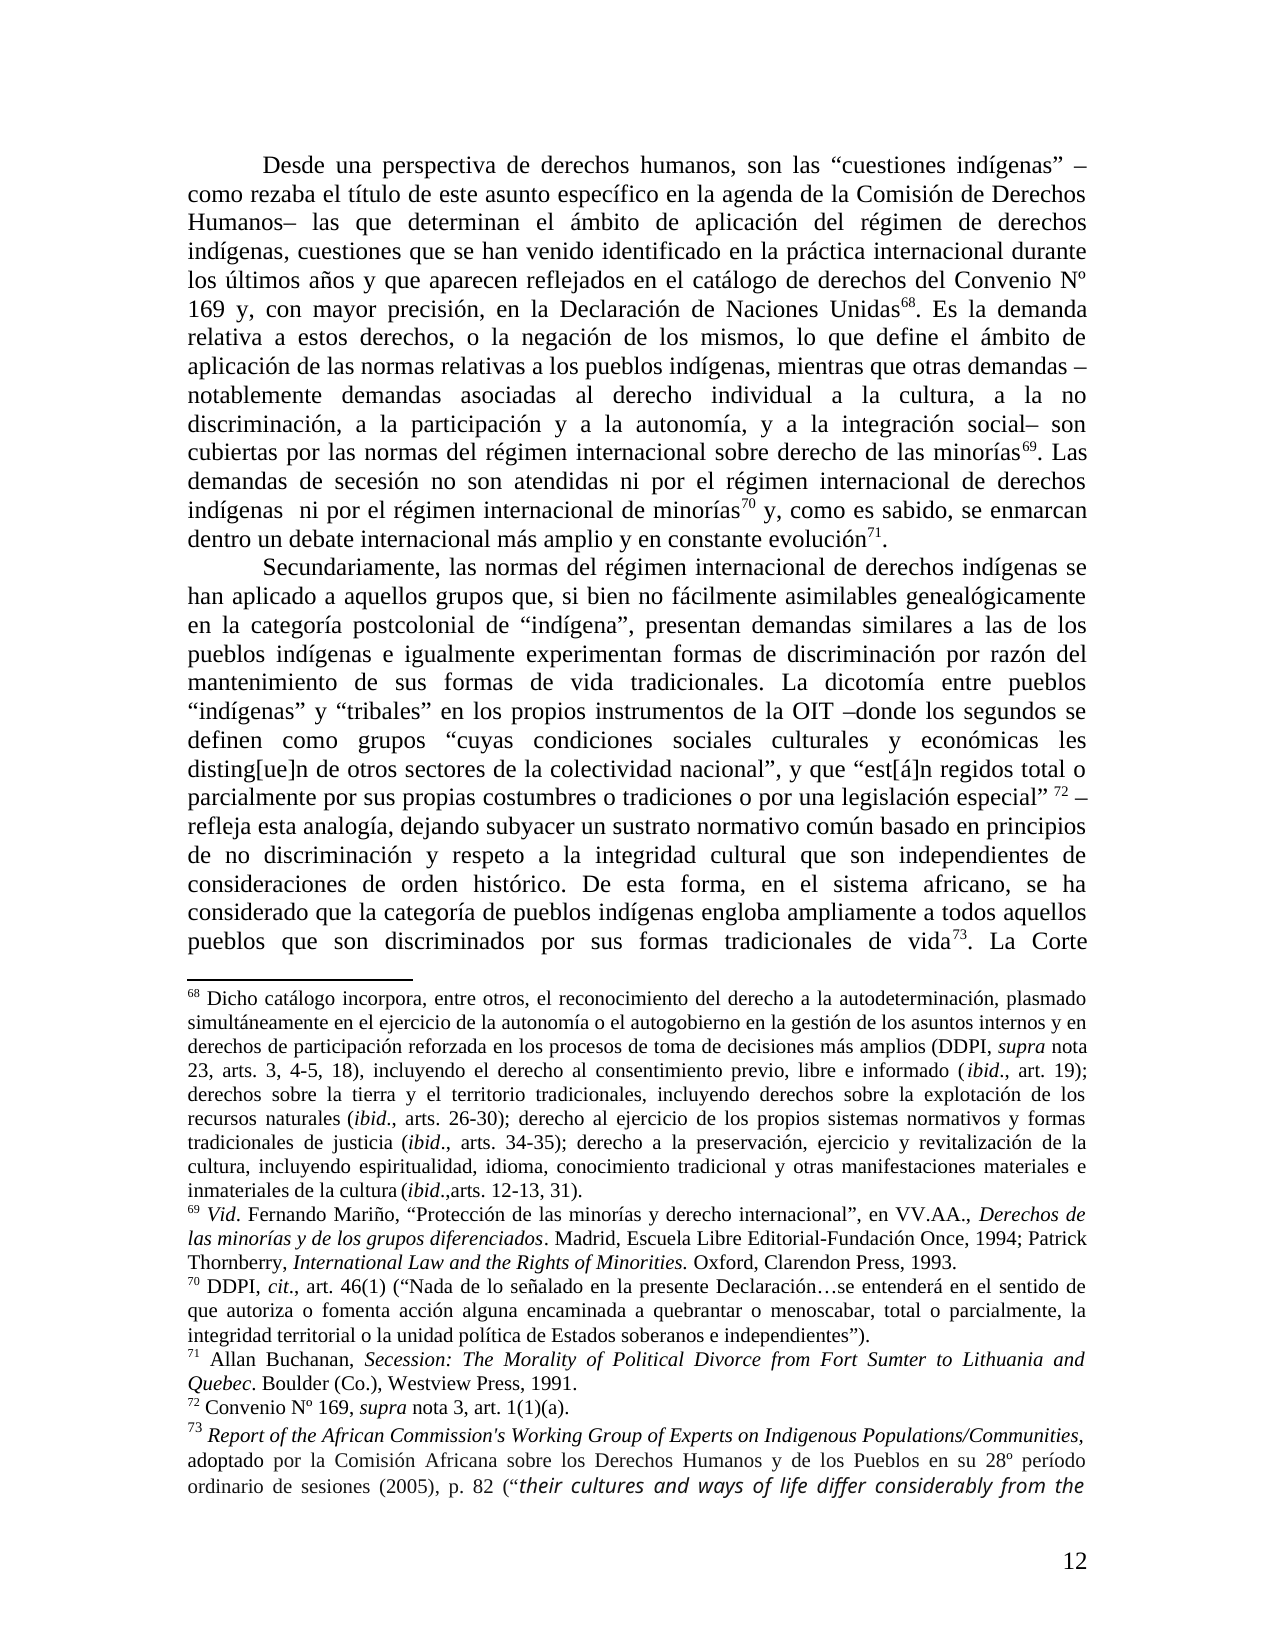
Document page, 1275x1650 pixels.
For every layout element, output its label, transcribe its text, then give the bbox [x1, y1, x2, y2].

text Secundariamente, las normas del régimen internacional de derechos indígenas se han aplicado a aquellos grupos que, si bien no fácilmente asimilables genealógicamente en la categoría postcolonial de “indígena”, presentan demandas similares a las de los pueblos indígenas e igualmente experimentan formas de discriminación por razón del mantenimiento de sus formas de vida tradicionales. La dicotomía entre pueblos “indígenas” y “tribales” en los propios instrumentos de la OIT –donde los segundos se definen como grupos “cuyas condiciones sociales culturales y económicas les disting[ue]n de otros sectores de la colectividad nacional”, y que “est[á]n regidos total o parcialmente por sus propias costumbres o tradiciones o por una legislación especial” – refleja esta analogía, dejando subyacer un sustrato normativo común basado en principios de no discriminación y respeto a la integridad cultural que son independientes de consideraciones de orden histórico. De esta forma, en el sistema africano, se ha considerado que la categoría de pueblos indígenas engloba ampliamente a todos aquellos pueblos que son discriminados por sus formas tradicionales de vida. La Corte Interamericana de Derechos Humanos ha aplicado y desarrollado su jurisprudencia en materia indígena en casos relativos a comunidades “tribales” maroons de Surinam. En países como Colombia o Nicaragua, o en ciertas regiones de Brasil, el mismo régimen jurídico que regula los derechos de los pueblos indígenas, o un régimen similar, se aplica a colectivos afrodescendientes en partes que comparten forman de organización y de tenencia de la tierra similares a los de los pueblos indígenas. Y en Colombia, el Convenio Nº 169 ampara oficialmente al pueblo rom. [187, 552, 1087, 955]
text Allan Buchanan, Secession: The Morality of Political Divorce from Fort Sumter to Lithuania and Quebec. Boulder (Co.), Westview Press, 1991. [187, 1347, 1087, 1395]
text Report of the African Commission's Working Group of Experts on Indigenous Populations/Communities, adoptado por la Comisión Africana sobre los Derechos Humanos y de los Pueblos en su 28º período ordinario de sesiones (2005), p. 82 (“their cultures and ways of life differ considerably from the [187, 1419, 1087, 1500]
text Dicho catálogo incorpora, entre otros, el reconocimiento del derecho a la autodeterminación, plasmado simultáneamente en el ejercicio de la autonomía o el autogobierno en la gestión de los asuntos internos y en derechos de participación reforzada en los procesos de toma de decisiones más amplios (DDPI, supra nota 23, arts. 3, 4-5, 18), incluyendo el derecho al consentimiento previo, libre e informado (ibid., art. 19); derechos sobre la tierra y el territorio tradicionales, incluyendo derechos sobre la explotación de los recursos naturales (ibid., arts. 26-30); derecho al ejercicio de los propios sistemas normativos y formas tradicionales de justicia (ibid., arts. 34-35); derecho a la preservación, ejercicio y revitalización de la cultura, incluyendo espiritualidad, idioma, conocimiento tradicional y otras manifestaciones materiales e inmateriales de la cultura (ibid.,arts. 12-13, 31). [187, 986, 1087, 1202]
text Desde una perspectiva de derechos humanos, son las “cuestiones indígenas” –como rezaba el título de este asunto específico en la agenda de la Comisión de Derechos Humanos– las que determinan el ámbito de aplicación del régimen de derechos indígenas, cuestiones que se han venido identificado en la práctica internacional durante los últimos años y que aparecen reflejados en el catálogo de derechos del Convenio Nº 169 y, con mayor precisión, en la Declaración de Naciones Unidas. Es la demanda relativa a estos derechos, o la negación de los mismos, lo que define el ámbito de aplicación de las normas relativas a los pueblos indígenas, mientras que otras demandas –notablemente demandas asociadas al derecho individual a la cultura, a la no discriminación, a la participación y a la autonomía, y a la integración social– son cubiertas por las normas del régimen internacional sobre derecho de las minorías. Las demandas de secesión no son atendidas ni por el régimen internacional de derechos indígenas ni por el régimen internacional de minorías y, como es sabido, se enmarcan dentro un debate internacional más amplio y en constante evolución. [187, 150, 1087, 552]
text Vid. Fernando Mariño, “Protección de las minorías y derecho internacional”, en VV.AA., Derechos de las minorías y de los grupos diferenciados. Madrid, Escuela Libre Editorial-Fundación Once, 1994; Patrick Thornberry, International Law and the Rights of Minorities. Oxford, Clarendon Press, 1993. [187, 1202, 1087, 1274]
text DDPI, cit., art. 46(1) (“Nada de lo señalado en la presente Declaración…se entenderá en el sentido de que autoriza o fomenta acción alguna encaminada a quebrantar o menoscabar, total o parcialmente, la integridad territorial o la unidad política de Estados soberanos e independientes”). [187, 1274, 1087, 1347]
text Convenio Nº 169, supra nota 3, art. 1(1)(a). [187, 1395, 1087, 1419]
